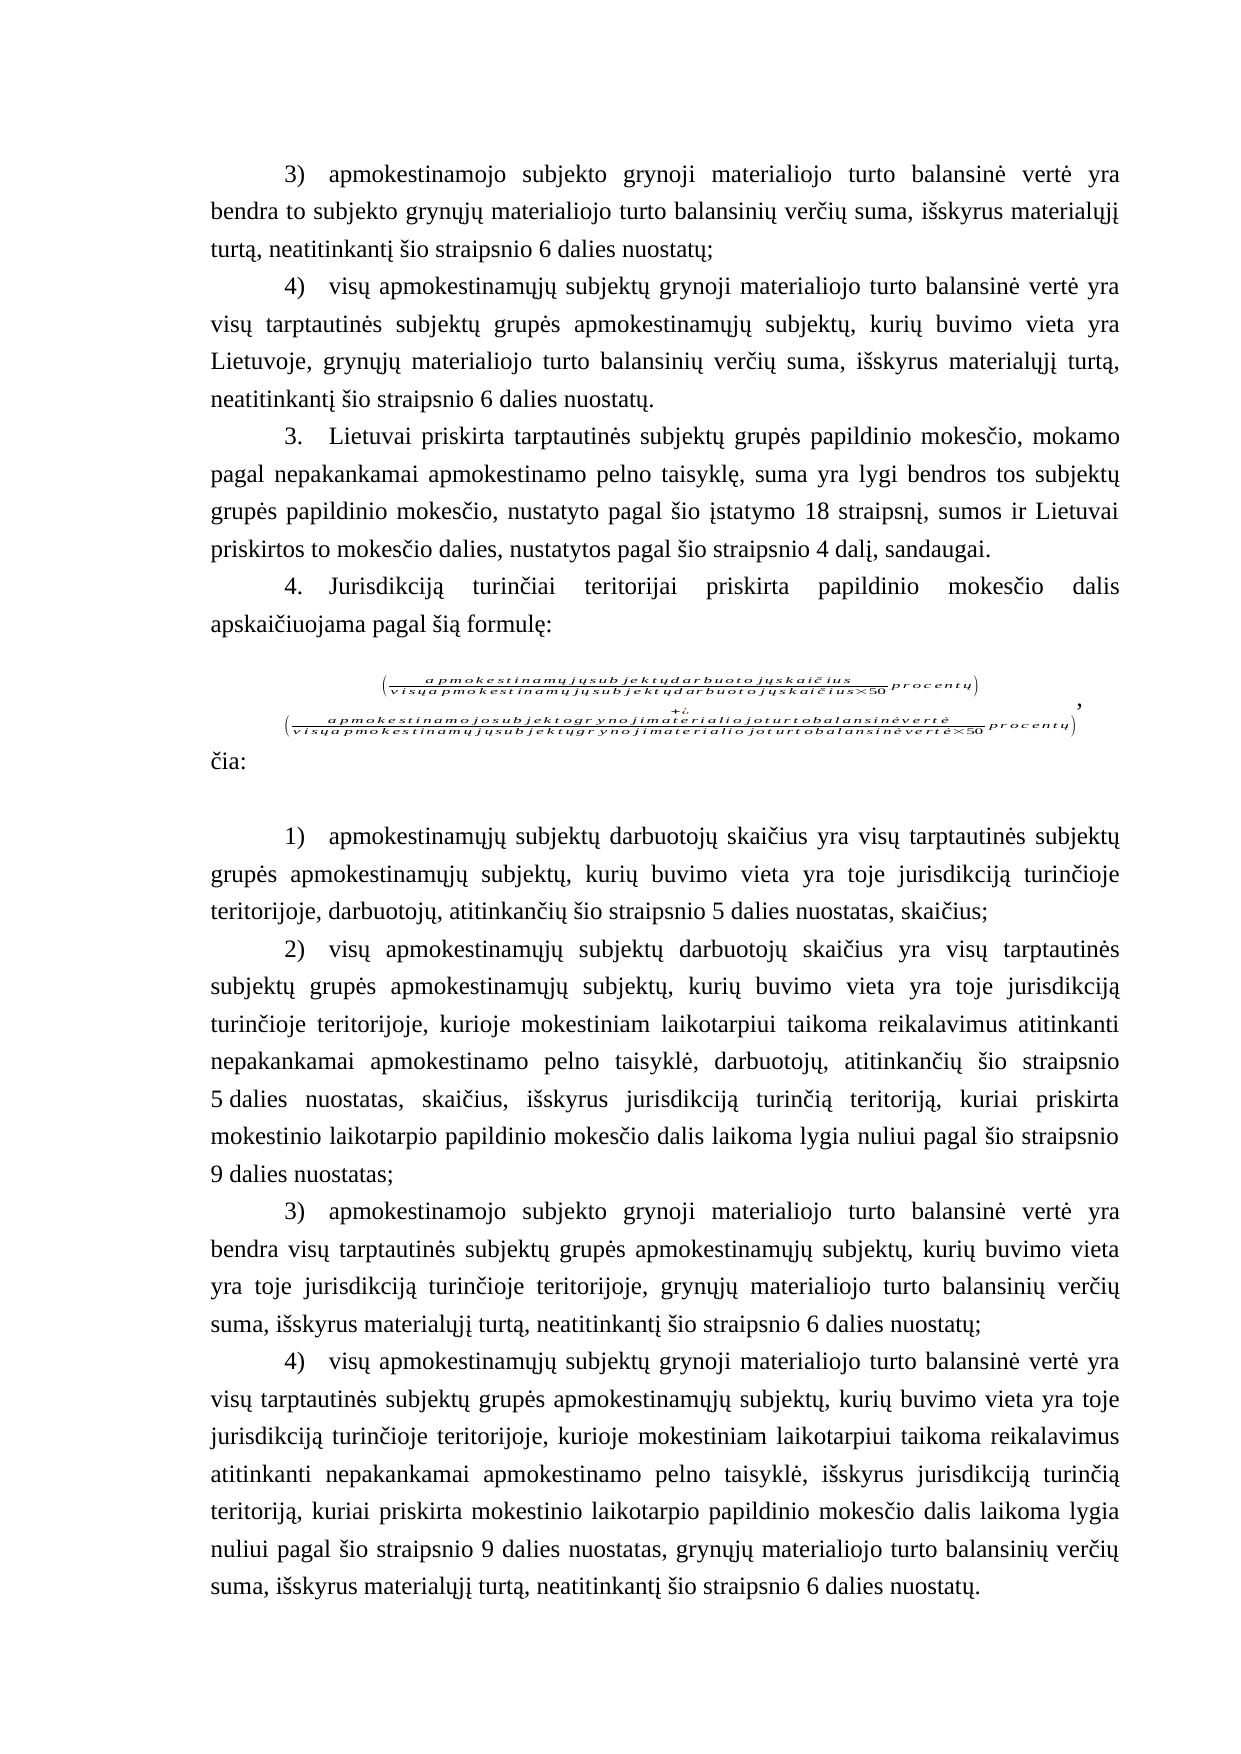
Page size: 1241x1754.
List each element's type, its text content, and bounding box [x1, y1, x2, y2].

text 4) visų apmokestinamųjų subjektų grynoji materialiojo turto balansinė vertė yra visų tarptautinės subjektų grupės apmokestinamųjų subjektų, kurių buvimo vieta yra Lietuvoje, grynųjų materialiojo turto balansinių verčių suma, išskyrus materialųjį turtą, neatitinkantį šio straipsnio 6 dalies nuostatų. [210, 262, 1120, 412]
text 4) visų apmokestinamųjų subjektų grynoji materialiojo turto balansinė vertė yra visų tarptautinės subjektų grupės apmokestinamųjų subjektų, kurių buvimo vieta yra toje jurisdikciją turinčioje teritorijoje, kurioje mokestiniam laikotarpiui taikoma reikalavimus atitinkanti nepakankamai apmokestinamo pelno taisyklė, išskyrus jurisdikciją turinčią teritoriją, kuriai priskirta mokestinio laikotarpio papildinio mokesčio dalis laikoma lygia nuliui pagal šio straipsnio 9 dalies nuostatas, grynųjų materialiojo turto balansinių verčių suma, išskyrus materialųjį turtą, neatitinkantį šio straipsnio 6 dalies nuostatų. [210, 1337, 1120, 1600]
text 4. Jurisdikciją turinčiai teritorijai priskirta papildinio mokesčio dalis apskaičiuojama pagal šią formulę: [210, 562, 1120, 637]
text 2) visų apmokestinamųjų subjektų darbuotojų skaičius yra visų tarptautinės subjektų grupės apmokestinamųjų subjektų, kurių buvimo vieta yra toje jurisdikciją turinčioje teritorijoje, kurioje mokestiniam laikotarpiui taikoma reikalavimus atitinkanti nepakankamai apmokestinamo pelno taisyklė, darbuotojų, atitinkančių šio straipsnio 5 dalies nuostatas, skaičius, išskyrus jurisdikciją turinčią teritoriją, kuriai priskirta mokestinio laikotarpio papildinio mokesčio dalis laikoma lygia nuliui pagal šio straipsnio 9 dalies nuostatas; [210, 925, 1120, 1187]
text 1) apmokestinamųjų subjektų darbuotojų skaičius yra visų tarptautinės subjektų grupės apmokestinamųjų subjektų, kurių buvimo vieta yra toje jurisdikciją turinčioje teritorijoje, darbuotojų, atitinkančių šio straipsnio 5 dalies nuostatas, skaičius; [210, 812, 1120, 925]
text 3. Lietuvai priskirta tarptautinės subjektų grupės papildinio mokesčio, mokamo pagal nepakankamai apmokestinamo pelno taisyklę, suma yra lygi bendros tos subjektų grupės papildinio mokesčio, nustatyto pagal šio įstatymo 18 straipsnį, sumos ir Lietuvai priskirtos to mokesčio dalies, nustatytos pagal šio straipsnio 4 dalį, sandaugai. [210, 412, 1120, 562]
text 3) apmokestinamojo subjekto grynoji materialiojo turto balansinė vertė yra bendra to subjekto grynųjų materialiojo turto balansinių verčių suma, išskyrus materialųjį turtą, neatitinkantį šio straipsnio 6 dalies nuostatų; [210, 150, 1120, 262]
text 3) apmokestinamojo subjekto grynoji materialiojo turto balansinė vertė yra bendra visų tarptautinės subjektų grupės apmokestinamųjų subjektų, kurių buvimo vieta yra toje jurisdikciją turinčioje teritorijoje, grynųjų materialiojo turto balansinių verčių suma, išskyrus materialųjį turtą, neatitinkantį šio straipsnio 6 dalies nuostatų; [210, 1187, 1120, 1337]
text , čia: [210, 675, 1120, 775]
